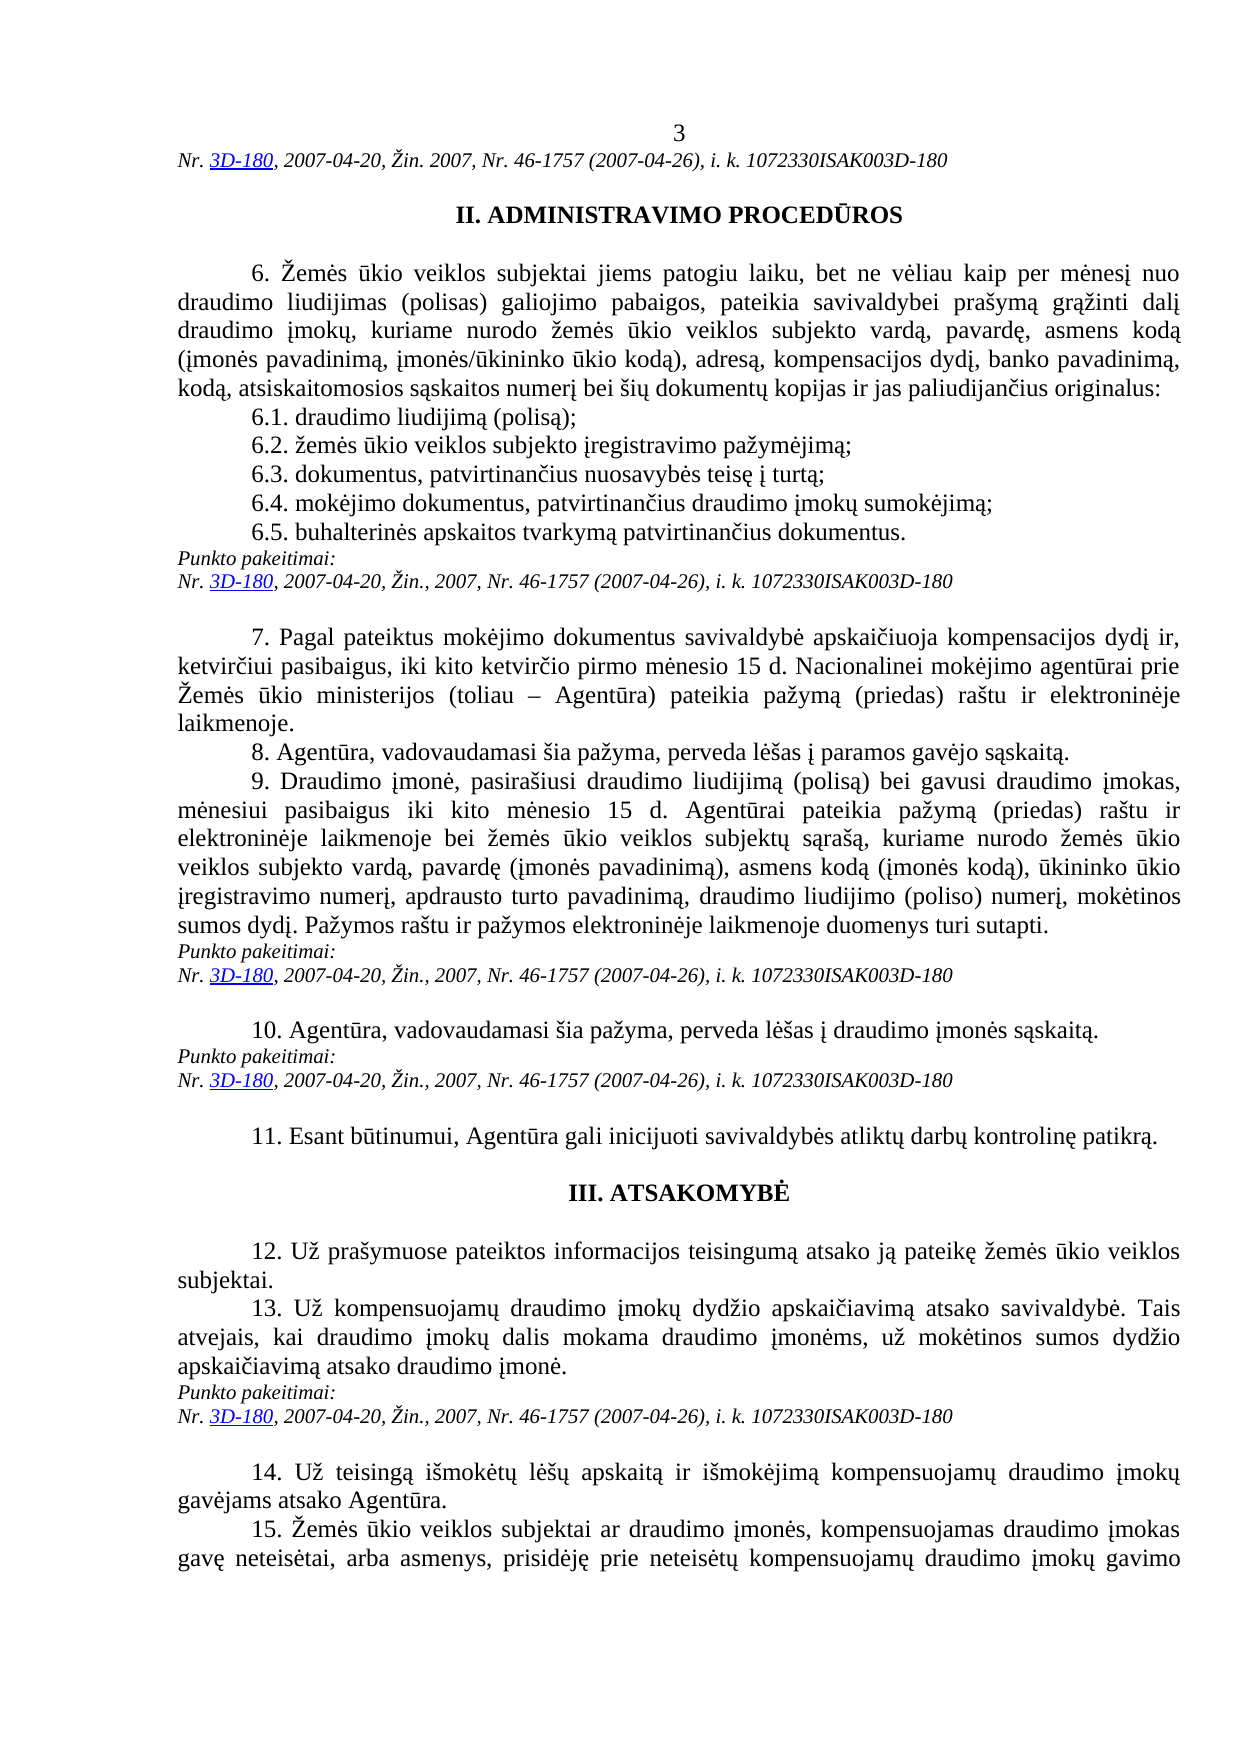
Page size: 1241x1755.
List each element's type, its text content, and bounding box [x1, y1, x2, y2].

text 8. Agentūra, vadovaudamasi šia pažyma, perveda lėšas į paramos gavėjo sąskaitą. [177, 737, 1181, 766]
text 6.3. dokumentus, patvirtinančius nuosavybės teisę į turtą; [177, 459, 1181, 488]
text Punkto pakeitimai: [177, 1044, 1181, 1068]
text 15. Žemės ūkio veiklos subjektai ar draudimo įmonės, kompensuojamas draudimo įmokas gavę neteisėtai, arba asmenys, prisidėję prie neteisėtų kompensuojamų draudimo įmokų gavimo [177, 1514, 1181, 1572]
text 6.2. žemės ūkio veiklos subjekto įregistravimo pažymėjimą; [177, 430, 1181, 459]
text 13. Už kompensuojamų draudimo įmokų dydžio apskaičiavimą atsako savivaldybė. Tais atvejais, kai draudimo įmokų dalis mokama draudimo įmonėms, už mokėtinos sumos dydžio apskaičiavimą atsako draudimo įmonė. [177, 1293, 1181, 1380]
text 11. Esant būtinumui, Agentūra gali inicijuoti savivaldybės atliktų darbų kontrolinę patikrą. [177, 1121, 1181, 1150]
text 6.5. buhalterinės apskaitos tvarkymą patvirtinančius dokumentus. [177, 517, 1181, 545]
text III. ATSAKOMYBĖ [177, 1178, 1181, 1207]
text Punkto pakeitimai: [177, 1380, 1181, 1404]
text 6.4. mokėjimo dokumentus, patvirtinančius draudimo įmokų sumokėjimą; [177, 488, 1181, 517]
text Punkto pakeitimai: [177, 545, 1181, 569]
text 7. Pagal pateiktus mokėjimo dokumentus savivaldybė apskaičiuoja kompensacijos dydį ir, ketvirčiui pasibaigus, iki kito ketvirčio pirmo mėnesio 15 d. Nacionalinei mokėjimo agentūrai prie Žemės ūkio ministerijos (toliau – Agentūra) pateikia pažymą (priedas) raštu ir elektroninėje laikmenoje. [177, 622, 1181, 737]
text Punkto pakeitimai: [177, 938, 1181, 963]
text II. ADMINISTRAVIMO PROCEDŪROS [177, 200, 1181, 229]
text 10. Agentūra, vadovaudamasi šia pažyma, perveda lėšas į draudimo įmonės sąskaitą. [177, 1015, 1181, 1044]
text 6.1. draudimo liudijimą (polisą); [177, 402, 1181, 430]
text 6. Žemės ūkio veiklos subjektai jiems patogiu laiku, bet ne vėliau kaip per mėnesį nuo draudimo liudijimas (polisas) galiojimo pabaigos, pateikia savivaldybei prašymą grąžinti dalį draudimo įmokų, kuriame nurodo žemės ūkio veiklos subjekto vardą, pavardę, asmens kodą (įmonės pavadinimą, įmonės/ūkininko ūkio kodą), adresą, kompensacijos dydį, banko pavadinimą, kodą, atsiskaitomosios sąskaitos numerį bei šių dokumentų kopijas ir jas paliudijančius originalus: [177, 258, 1181, 402]
text 12. Už prašymuose pateiktos informacijos teisingumą atsako ją pateikę žemės ūkio veiklos subjektai. [177, 1236, 1181, 1293]
text Nr. 3D-180, 2007-04-20, Žin., 2007, Nr. 46-1757 (2007-04-26), i. k. 1072330ISAK003D-180 [177, 1404, 1181, 1428]
text 9. Draudimo įmonė, pasirašiusi draudimo liudijimą (polisą) bei gavusi draudimo įmokas, mėnesiui pasibaigus iki kito mėnesio 15 d. Agentūrai pateikia pažymą (priedas) raštu ir elektroninėje laikmenoje bei žemės ūkio veiklos subjektų sąrašą, kuriame nurodo žemės ūkio veiklos subjekto vardą, pavardę (įmonės pavadinimą), asmens kodą (įmonės kodą), ūkininko ūkio įregistravimo numerį, apdrausto turto pavadinimą, draudimo liudijimo (poliso) numerį, mokėtinos sumos dydį. Pažymos raštu ir pažymos elektroninėje laikmenoje duomenys turi sutapti. [177, 766, 1181, 938]
text Nr. 3D-180, 2007-04-20, Žin., 2007, Nr. 46-1757 (2007-04-26), i. k. 1072330ISAK003D-180 [177, 963, 1181, 987]
text 14. Už teisingą išmokėtų lėšų apskaitą ir išmokėjimą kompensuojamų draudimo įmokų gavėjams atsako Agentūra. [177, 1457, 1181, 1514]
text Nr. 3D-180, 2007-04-20, Žin. 2007, Nr. 46-1757 (2007-04-26), i. k. 1072330ISAK003D-180 [177, 148, 1181, 172]
text Nr. 3D-180, 2007-04-20, Žin., 2007, Nr. 46-1757 (2007-04-26), i. k. 1072330ISAK003D-180 [177, 569, 1181, 593]
text Nr. 3D-180, 2007-04-20, Žin., 2007, Nr. 46-1757 (2007-04-26), i. k. 1072330ISAK003D-180 [177, 1068, 1181, 1092]
